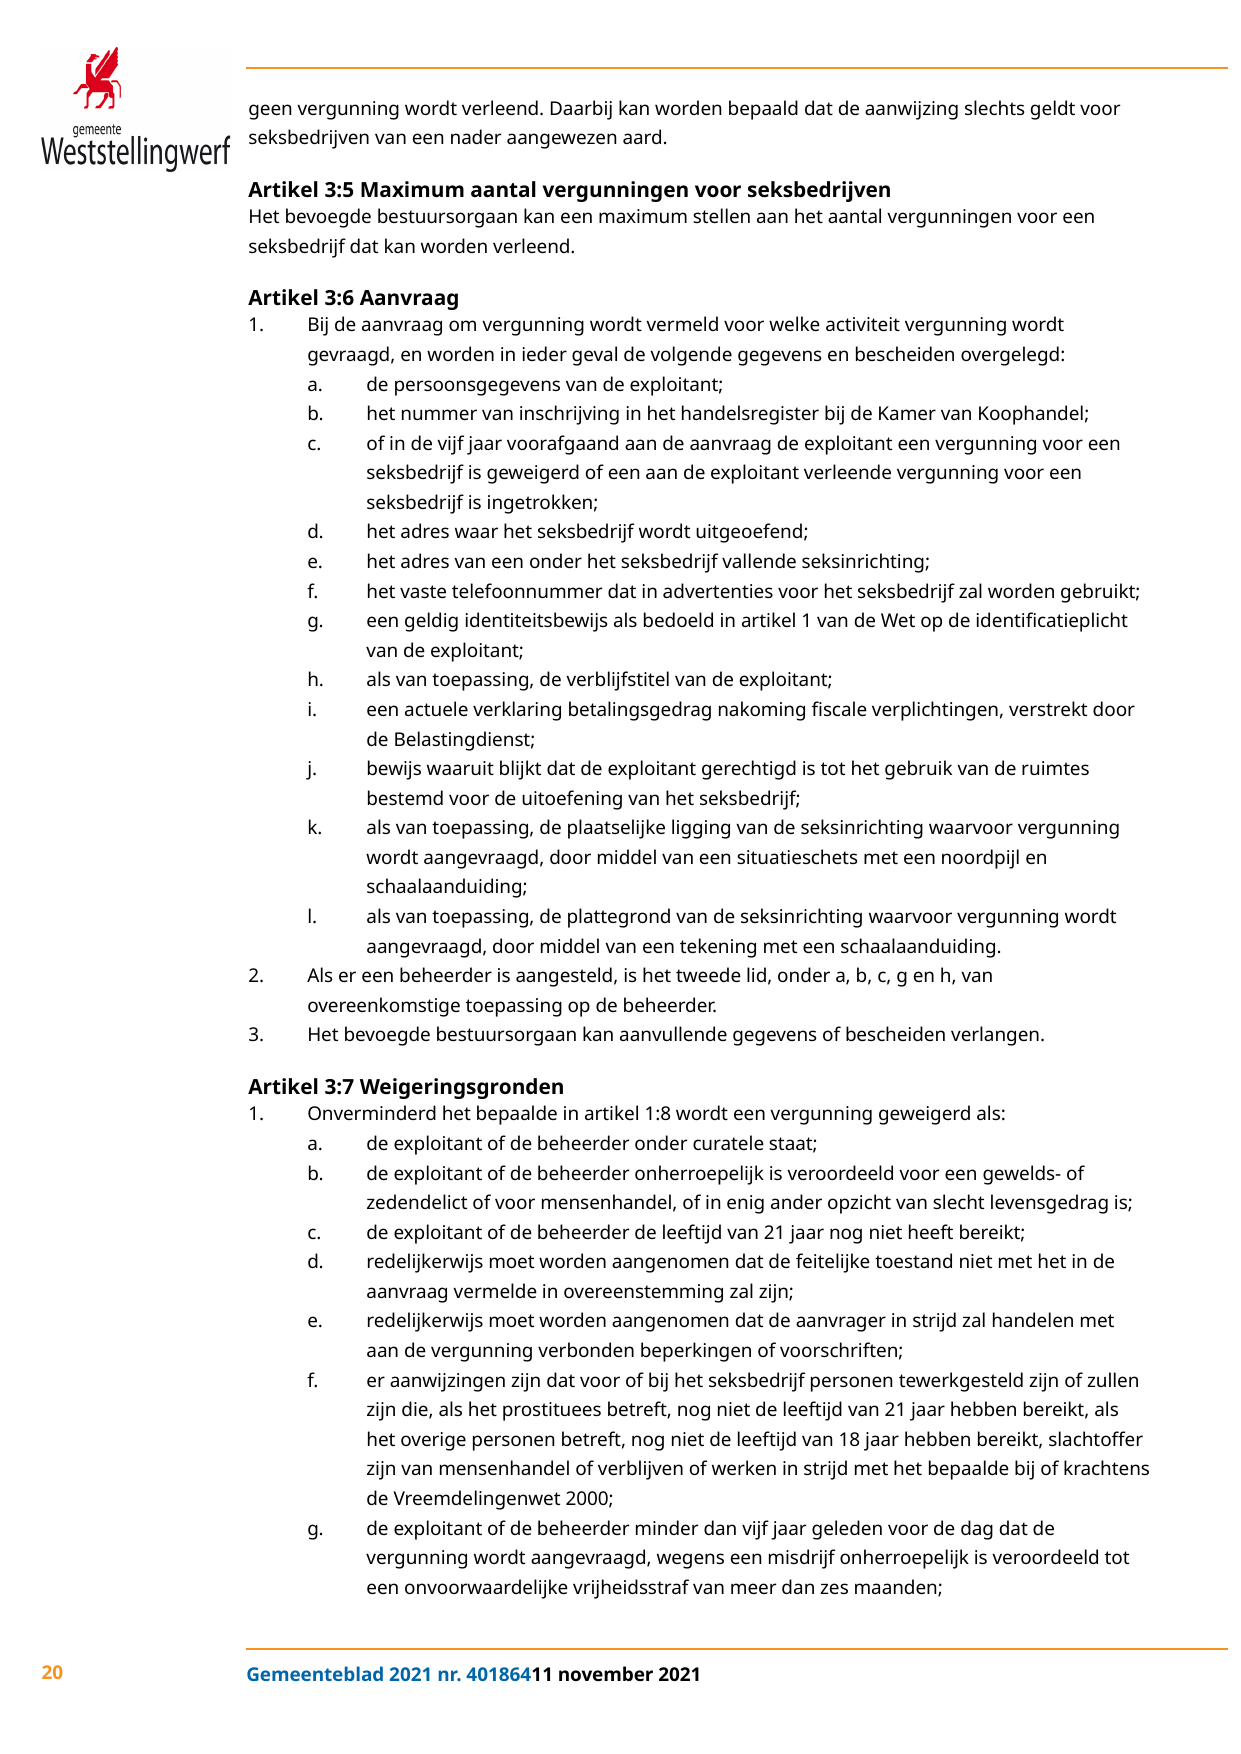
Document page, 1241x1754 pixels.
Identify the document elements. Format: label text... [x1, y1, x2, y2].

list de exploitant of de beheerder onder curatele staat; [307, 1130, 1152, 1156]
list Onverminderd het bepaalde in artikel 1:8 wordt een vergunning geweigerd als: [248, 1101, 1152, 1126]
list de persoonsgegevens van de exploitant; [307, 371, 1152, 397]
list als van toepassing, de verblijfstitel van de exploitant; [307, 667, 1152, 692]
list als van toepassing, de plaatselijke ligging van de seksinrichting waarvoor vergunning wordt aangevraagd, door middel van een situatieschets met een noordpijl en schaalaanduiding; [307, 814, 1152, 899]
picture [41, 47, 231, 172]
list het adres van een onder het seksbedrijf vallende seksinrichting; [307, 548, 1152, 574]
list het adres waar het seksbedrijf wordt uitgeoefend; [307, 519, 1152, 544]
text Artikel 3:7 Weigeringsgronden [248, 1072, 1152, 1101]
list het nummer van inschrijving in het handelsregister bij de Kamer van Koophandel; [307, 400, 1152, 426]
list de exploitant of de beheerder de leeftijd van 21 jaar nog niet heeft bereikt; [307, 1219, 1152, 1244]
text Artikel 3:5 Maximum aantal vergunningen voor seksbedrijven [248, 175, 1152, 203]
list het vaste telefoonnummer dat in advertenties voor het seksbedrijf zal worden gebruikt; [307, 578, 1152, 604]
list de exploitant of de beheerder onherroepelijk is veroordeeld voor een gewelds- of zedendelict of voor mensenhandel, of in enig ander opzicht van slecht levensgedrag is; [307, 1160, 1152, 1215]
list er aanwijzingen zijn dat voor of bij het seksbedrijf personen tewerkgesteld zijn of zullen zijn die, als het prostituees betreft, nog niet de leeftijd van 21 jaar hebben bereikt, als het overige personen betreft, nog niet de leeftijd van 18 jaar hebben bereikt, slachtoffer zijn van mensenhandel of verblijven of werken in strijd met het bepaalde bij of krachtens de Vreemdelingenwet 2000; [307, 1367, 1152, 1511]
text geen vergunning wordt verleend. Daarbij kan worden bepaald dat de aanwijzing slechts geldt voor seksbedrijven van een nader aangewezen aard. [248, 95, 1152, 150]
list Het bevoegde bestuursorgaan kan aanvullende gegevens of bescheiden verlangen. [248, 1022, 1152, 1047]
list redelijkerwijs moet worden aangenomen dat de aanvrager in strijd zal handelen met aan de vergunning verbonden beperkingen of voorschriften; [307, 1308, 1152, 1363]
list een actuele verklaring betalingsgedrag nakoming fiscale verplichtingen, verstrekt door de Belastingdienst; [307, 696, 1152, 752]
list als van toepassing, de plattegrond van de seksinrichting waarvoor vergunning wordt aangevraagd, door middel van een tekening met een schaalaanduiding. [307, 903, 1152, 959]
list Als er een beheerder is aangesteld, is het tweede lid, onder a, b, c, g en h, van overeenkomstige toepassing op de beheerder. [248, 962, 1152, 1018]
list redelijkerwijs moet worden aangenomen dat de feitelijke toestand niet met het in de aanvraag vermelde in overeenstemming zal zijn; [307, 1248, 1152, 1304]
list een geldig identiteitsbewijs als bedoeld in artikel 1 van de Wet op de identificatieplicht van de exploitant; [307, 607, 1152, 663]
text Artikel 3:6 Aanvraag [248, 283, 1152, 312]
list Bij de aanvraag om vergunning wordt vermeld voor welke activiteit vergunning wordt gevraagd, en worden in ieder geval de volgende gegevens en bescheiden overgelegd: [248, 312, 1152, 367]
list de exploitant of de beheerder minder dan vijf jaar geleden voor de dag dat de vergunning wordt aangevraagd, wegens een misdrijf onherroepelijk is veroordeeld tot een onvoorwaardelijke vrijheidsstraf van meer dan zes maanden; [307, 1515, 1152, 1599]
text Het bevoegde bestuursorgaan kan een maximum stellen aan het aantal vergunningen voor een seksbedrijf dat kan worden verleend. [248, 203, 1152, 258]
list bewijs waaruit blijkt dat de exploitant gerechtigd is tot het gebruik van de ruimtes bestemd voor de uitoefening van het seksbedrijf; [307, 755, 1152, 811]
list of in de vijf jaar voorafgaand aan de aanvraag de exploitant een vergunning voor een seksbedrijf is geweigerd of een aan de exploitant verleende vergunning voor een seksbedrijf is ingetrokken; [307, 430, 1152, 515]
